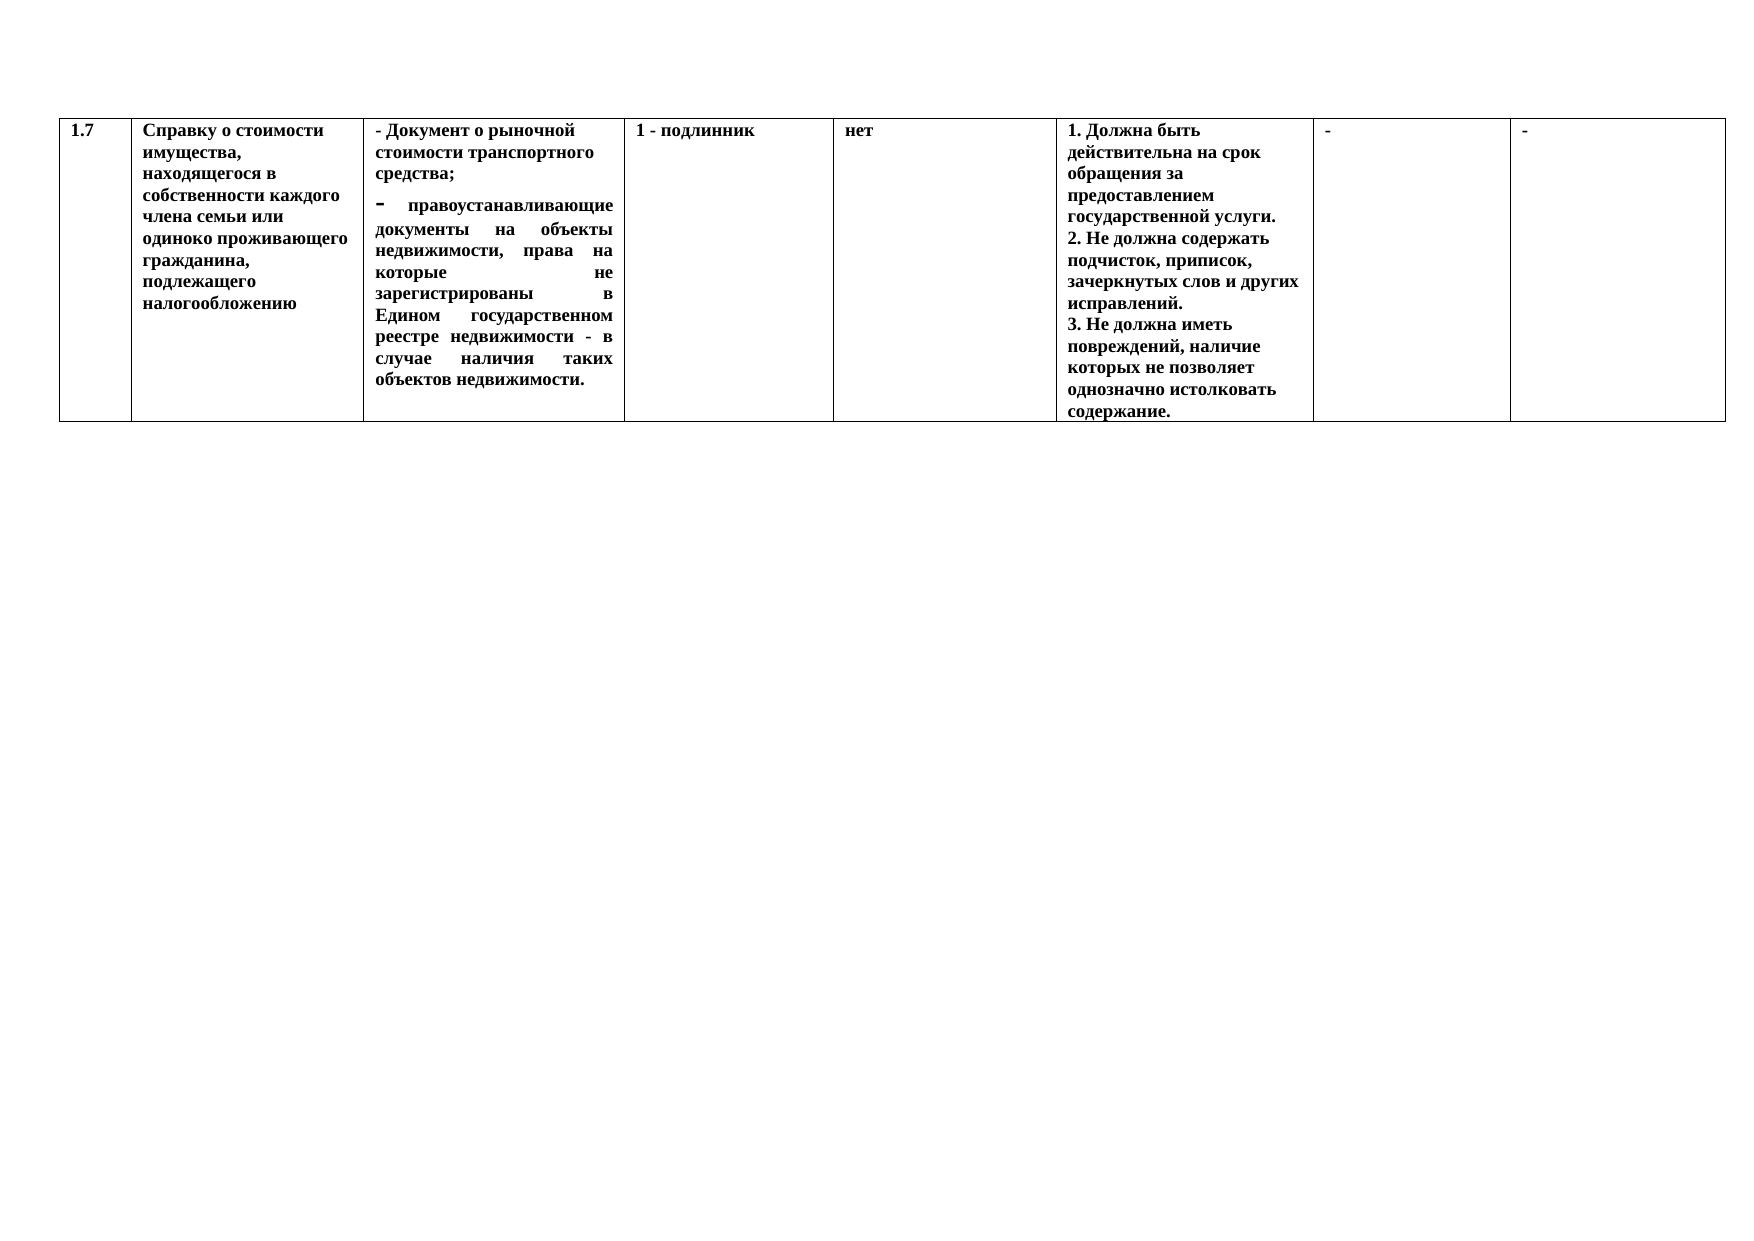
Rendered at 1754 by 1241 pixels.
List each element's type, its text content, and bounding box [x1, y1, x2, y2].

table_cell - [1511, 119, 1725, 421]
table_cell - [1314, 119, 1510, 421]
table_cell Справку о стоимости имущества, находящегося в собственности каждого члена семьи или одиноко проживающего гражданина, подлежащего налогообложению [132, 119, 363, 421]
table_cell 1 - подлинник [625, 119, 833, 421]
table_cell - Документ о рыночной стоимости транспортного средства; - правоустанавливающие документы на объекты недвижимости, права на которые не зарегистрированы в Едином государственном реестре недвижимости - в случае наличия таких объектов недвижимости. [364, 119, 624, 421]
table_cell 1.7 [60, 119, 131, 421]
table_cell нет [834, 119, 1056, 421]
table_cell 1. Должна быть действительна на срок обращения за предоставлением государственной услуги. 2. Не должна содержать подчисток, приписок, зачеркнутых слов и других исправлений. 3. Не должна иметь повреждений, наличие которых не позволяет однозначно истолковать содержание. [1057, 119, 1313, 421]
